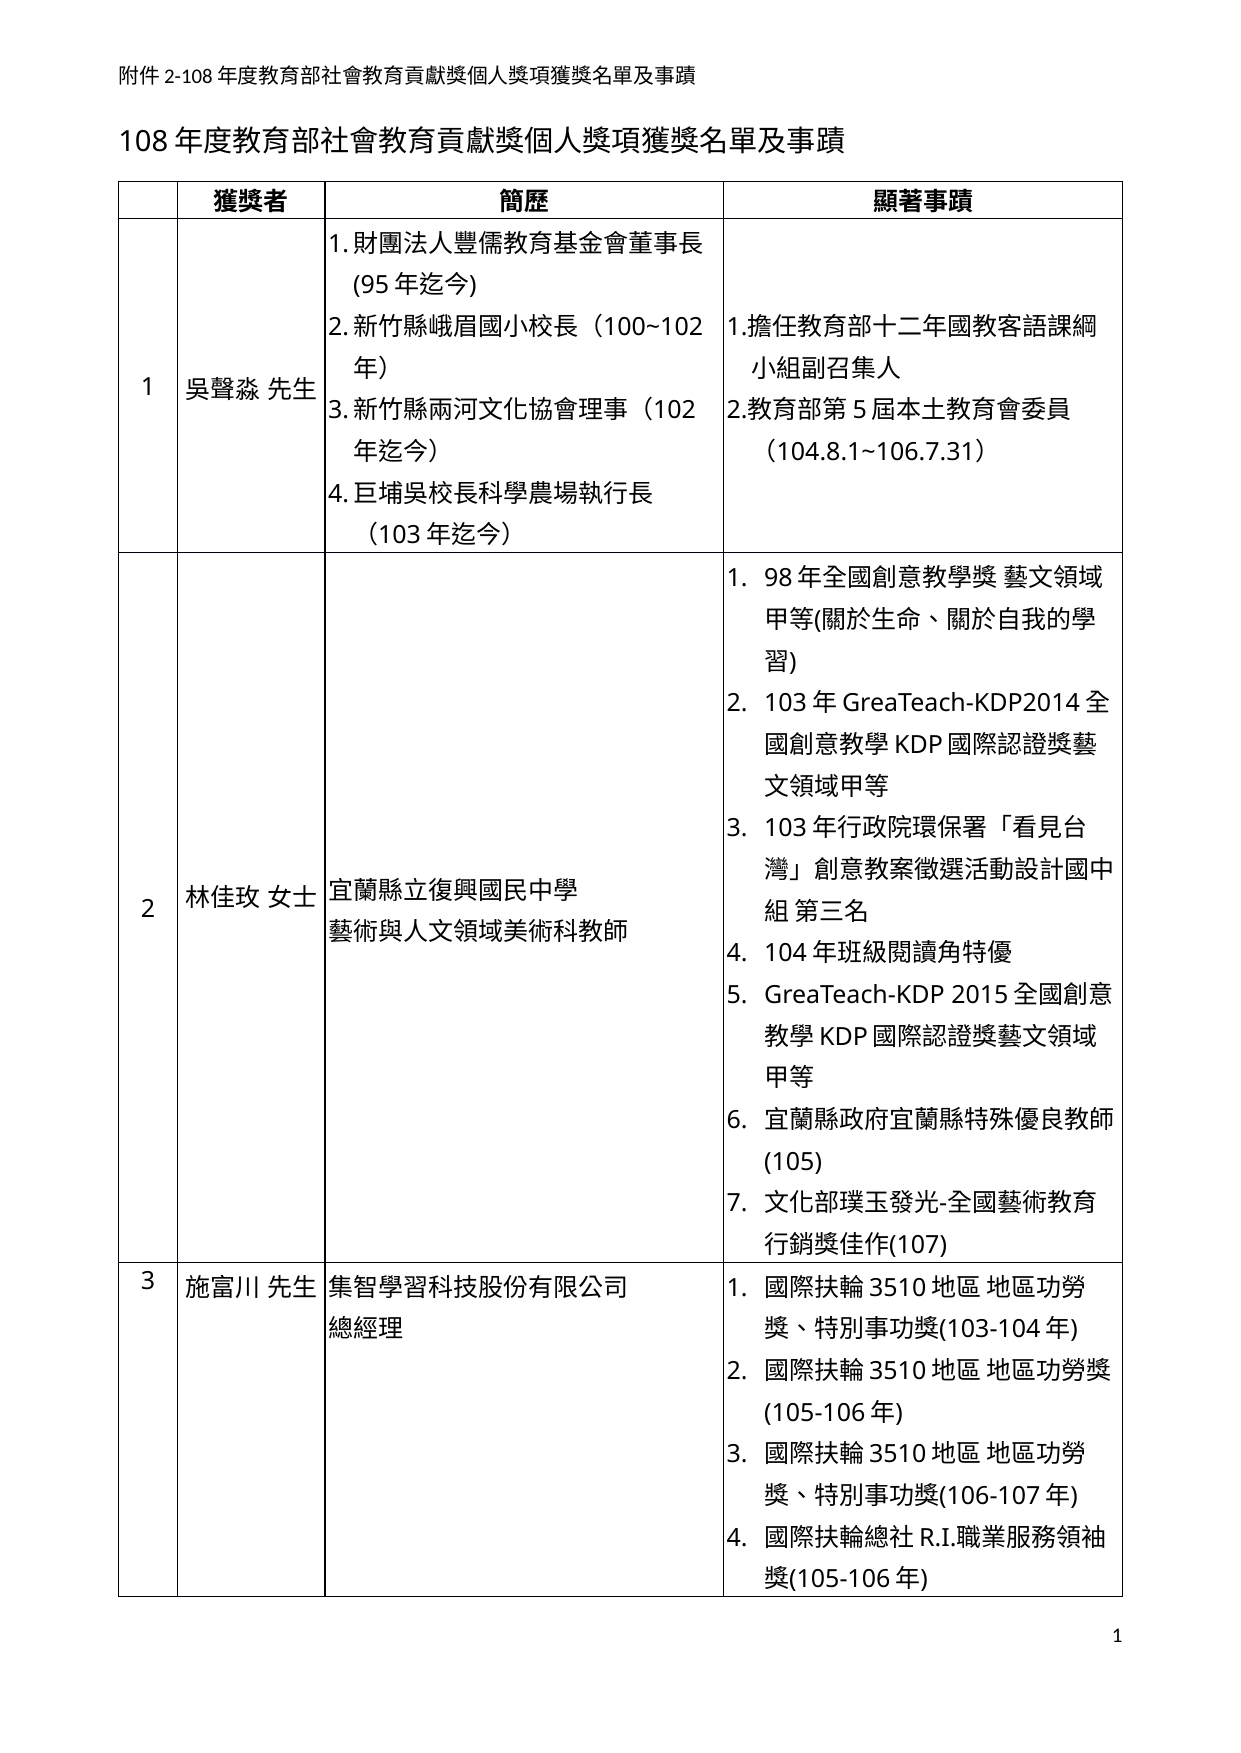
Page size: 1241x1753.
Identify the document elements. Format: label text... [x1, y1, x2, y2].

table_cell 財團法人豐儒教育基金會董事長(95年迄今) 新竹縣峨眉國小校長（100~102年） 新竹縣兩河文化協會理事（102年迄今） 巨埔吳校長科學農場執行長（103年迄今） [326, 219, 723, 552]
table_header 簡歷 [326, 182, 723, 218]
table_header [119, 182, 177, 218]
table_cell 2 [119, 553, 177, 1262]
table_cell 林佳玫 女士 [178, 553, 324, 1262]
table_cell 國際扶輪3510地區 地區功勞獎、特別事功獎(103-104年) 國際扶輪3510地區 地區功勞獎(105-106年) 國際扶輪3510地區 地區功勞獎、特別事功獎(106-107年) 國際扶輪總社R.I.職業服務領袖獎(105-106年) 教育部感謝狀(106/5/23)致力推動篇鄉英語線上課輔計畫 高雄市教育局感謝狀(108/5/20)提升偏鄉地區學童英語能力 [724, 1263, 1122, 1596]
text 108年度教育部社會教育貢獻獎個人獎項獲獎名單及事蹟 [118, 118, 1122, 160]
table_header 顯著事蹟 [724, 182, 1122, 218]
table_cell 1.擔任教育部十二年國教客語課綱小組副召集人 2.教育部第5屆本土教育會委員（104.8.1~106.7.31） [724, 219, 1122, 552]
table_cell 集智學習科技股份有限公司 總經理 [326, 1263, 723, 1596]
table_cell 3 [119, 1263, 177, 1596]
table_cell 1 [119, 219, 177, 552]
table_cell 施富川 先生 [178, 1263, 324, 1596]
table_cell 吳聲淼 先生 [178, 219, 324, 552]
table_cell 98年全國創意教學獎 藝文領域甲等(關於生命、關於自我的學習) 103年GreaTeach-KDP2014全國創意教學KDP國際認證獎藝文領域甲等 103年行政院環保署「看見台灣」創意教案徵選活動設計國中組 第三名 104年班級閱讀角特優 GreaTeach-KDP 2015全國創意教學KDP國際認證獎藝文領域甲等 宜蘭縣政府宜蘭縣特殊優良教師(105) 文化部璞玉發光-全國藝術教育行銷獎佳作(107) [724, 553, 1122, 1262]
table_header 獲獎者 [178, 182, 324, 218]
table_cell 宜蘭縣立復興國民中學 藝術與人文領域美術科教師 [326, 553, 723, 1262]
